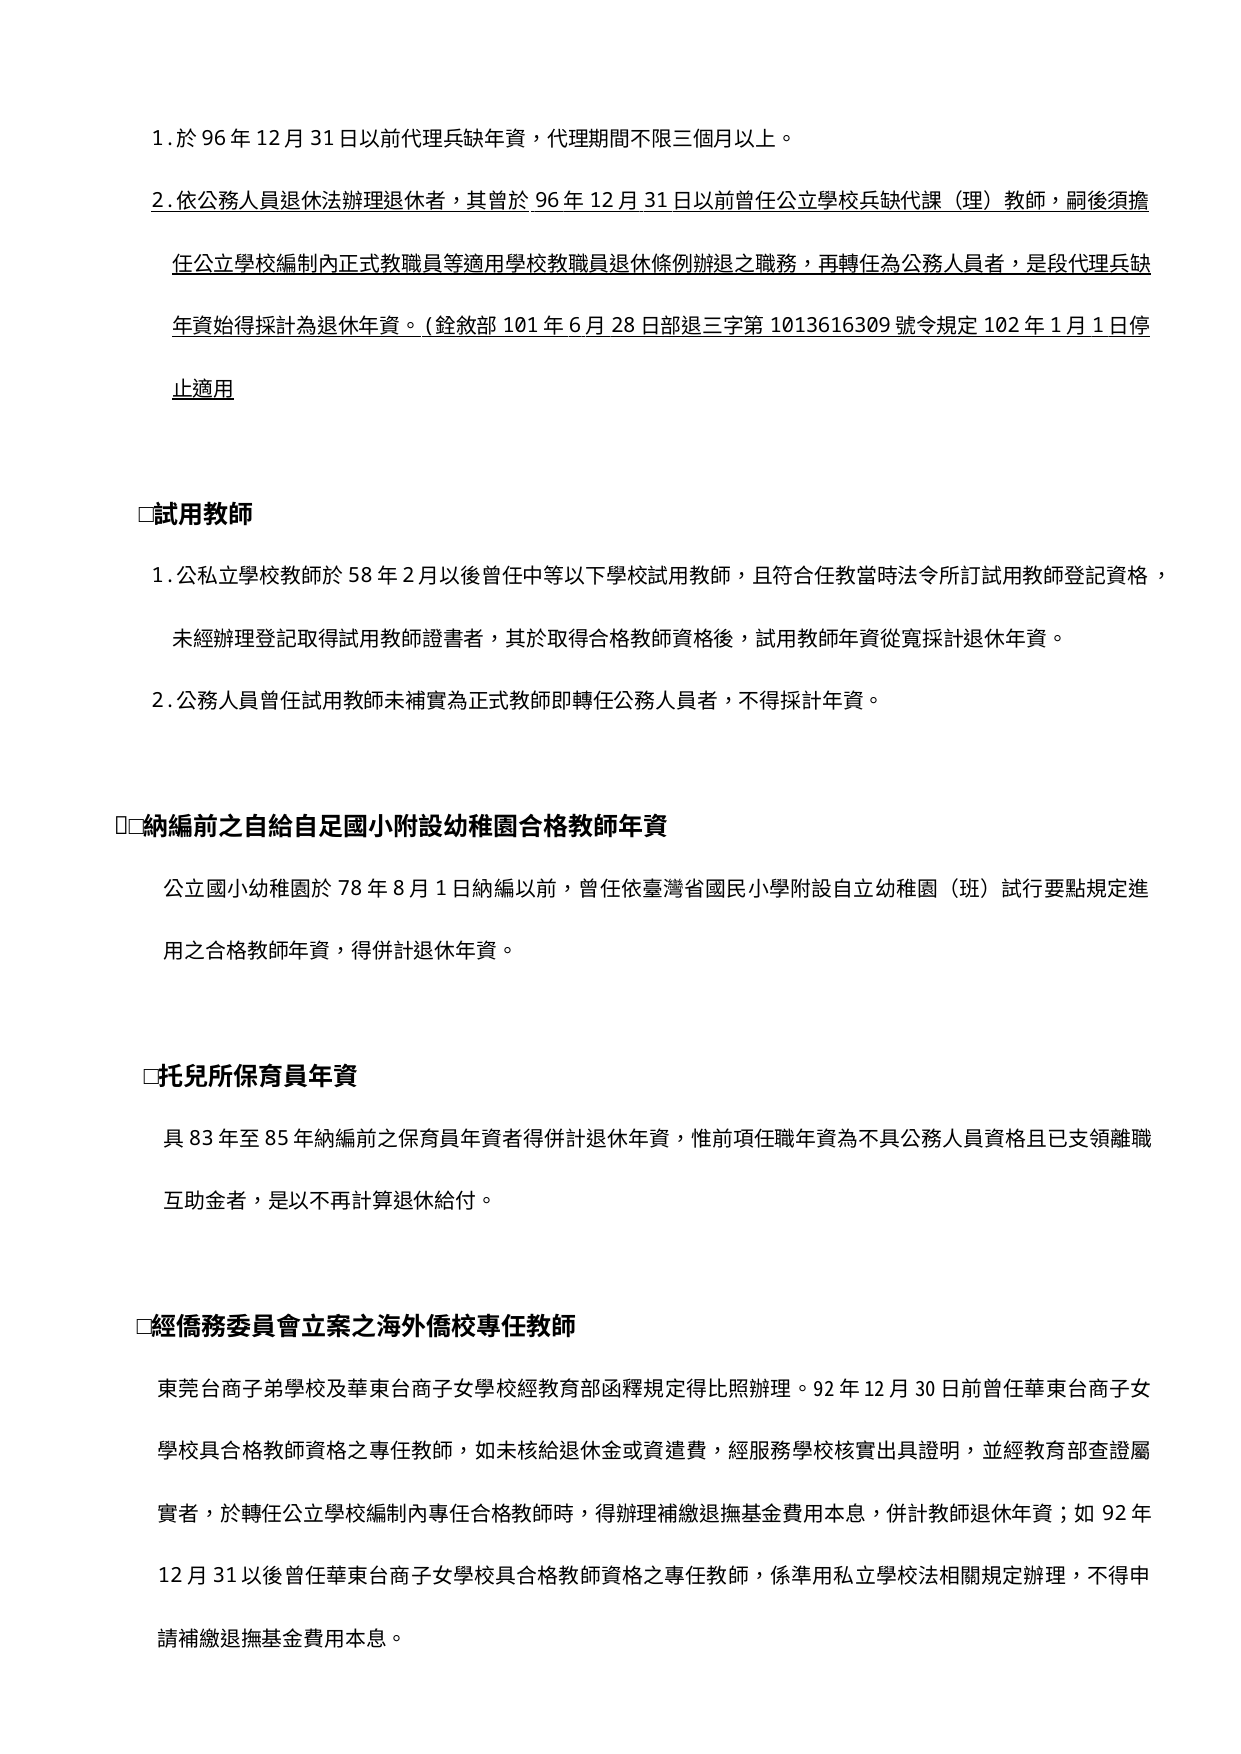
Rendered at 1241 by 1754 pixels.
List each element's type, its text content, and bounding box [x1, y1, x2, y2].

text 具83年至85年納編前之保育員年資者得併計退休年資，惟前項任職年資為不具公務人員資格且已支領離職互助金者，是以不再計算退休給付。 [164, 1096, 1152, 1221]
text □試用教師 [139, 471, 1152, 533]
text 1.於96年12月31日以前代理兵缺年資，代理期間不限三個月以上。 [151, 96, 1152, 158]
text 東莞台商子弟學校及華東台商子女學校經教育部函釋規定得比照辦理。92年12月30日前曾任華東台商子女學校具合格教師資格之專任教師，如未核給退休金或資遣費，經服務學校核實出具證明，並經教育部查證屬實者，於轉任公立學校編制內專任合格教師時，得辦理補繳退撫基金費用本息，併計教師退休年資；如92年12月31以後曾任華東台商子女學校具合格教師資格之專任教師，係準用私立學校法相關規定辦理，不得申請補繳退撫基金費用本息。 [157, 1346, 1152, 1658]
text 2.公務人員曾任試用教師未補實為正式教師即轉任公務人員者，不得採計年資。 [151, 658, 1152, 721]
text □托兒所保育員年資 [114, 1033, 1152, 1096]
text 2.依公務人員退休法辦理退休者，其曾於96年12月31日以前曾任公立學校兵缺代課（理）教師，嗣後須擔任公立學校編制內正式教職員等適用學校教職員退休條例辦退之職務，再轉任為公務人員者，是段代理兵缺年資始得採計為退休年資。(銓敘部101年6月28日部退三字第1013616309號令規定102年1月1日停止適用 [151, 158, 1152, 408]
text □納編前之自給自足國小附設幼稚園合格教師年資 [114, 783, 1152, 846]
text □經僑務委員會立案之海外僑校專任教師 [137, 1283, 1152, 1346]
text 1.公私立學校教師於58年2月以後曾任中等以下學校試用教師，且符合任教當時法令所訂試用教師登記資格，未經辦理登記取得試用教師證書者，其於取得合格教師資格後，試用教師年資從寬採計退休年資。 [151, 533, 1152, 658]
text 公立國小幼稚園於78年8月1日納編以前，曾任依臺灣省國民小學附設自立幼稚園（班）試行要點規定進用之合格教師年資，得併計退休年資。 [164, 846, 1152, 971]
